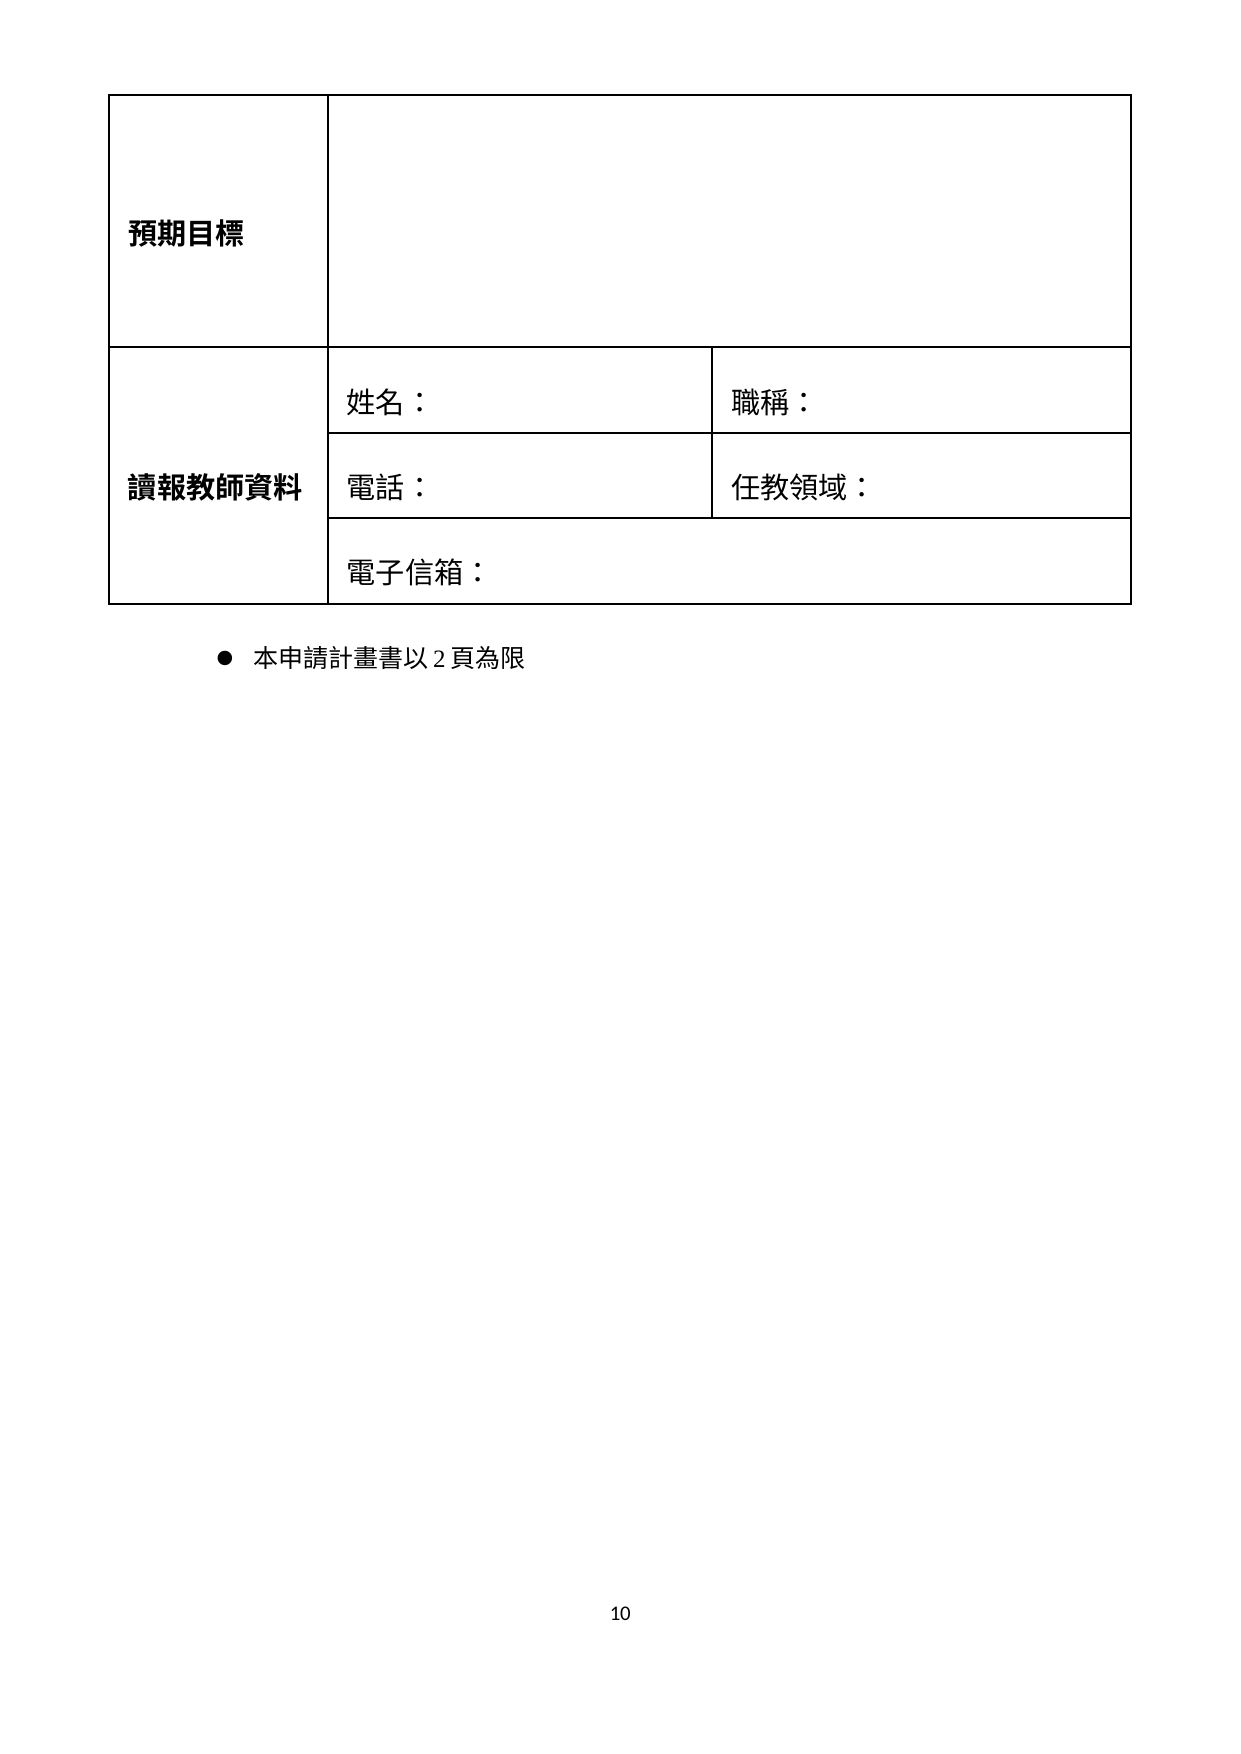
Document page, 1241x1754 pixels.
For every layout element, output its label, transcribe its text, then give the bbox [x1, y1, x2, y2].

table_cell 讀報教師資料 [110, 348, 327, 602]
table_cell 電子信箱： [329, 519, 1130, 602]
table_cell 電話： [329, 434, 711, 517]
table_cell 職稱： [713, 348, 1130, 432]
table_cell 任教領域： [713, 434, 1130, 517]
table_cell 預期目標 [110, 96, 327, 346]
table_cell [329, 96, 1130, 346]
table_cell 姓名： [329, 348, 711, 432]
list 本申請計畫書以2頁為限 [215, 615, 1075, 677]
